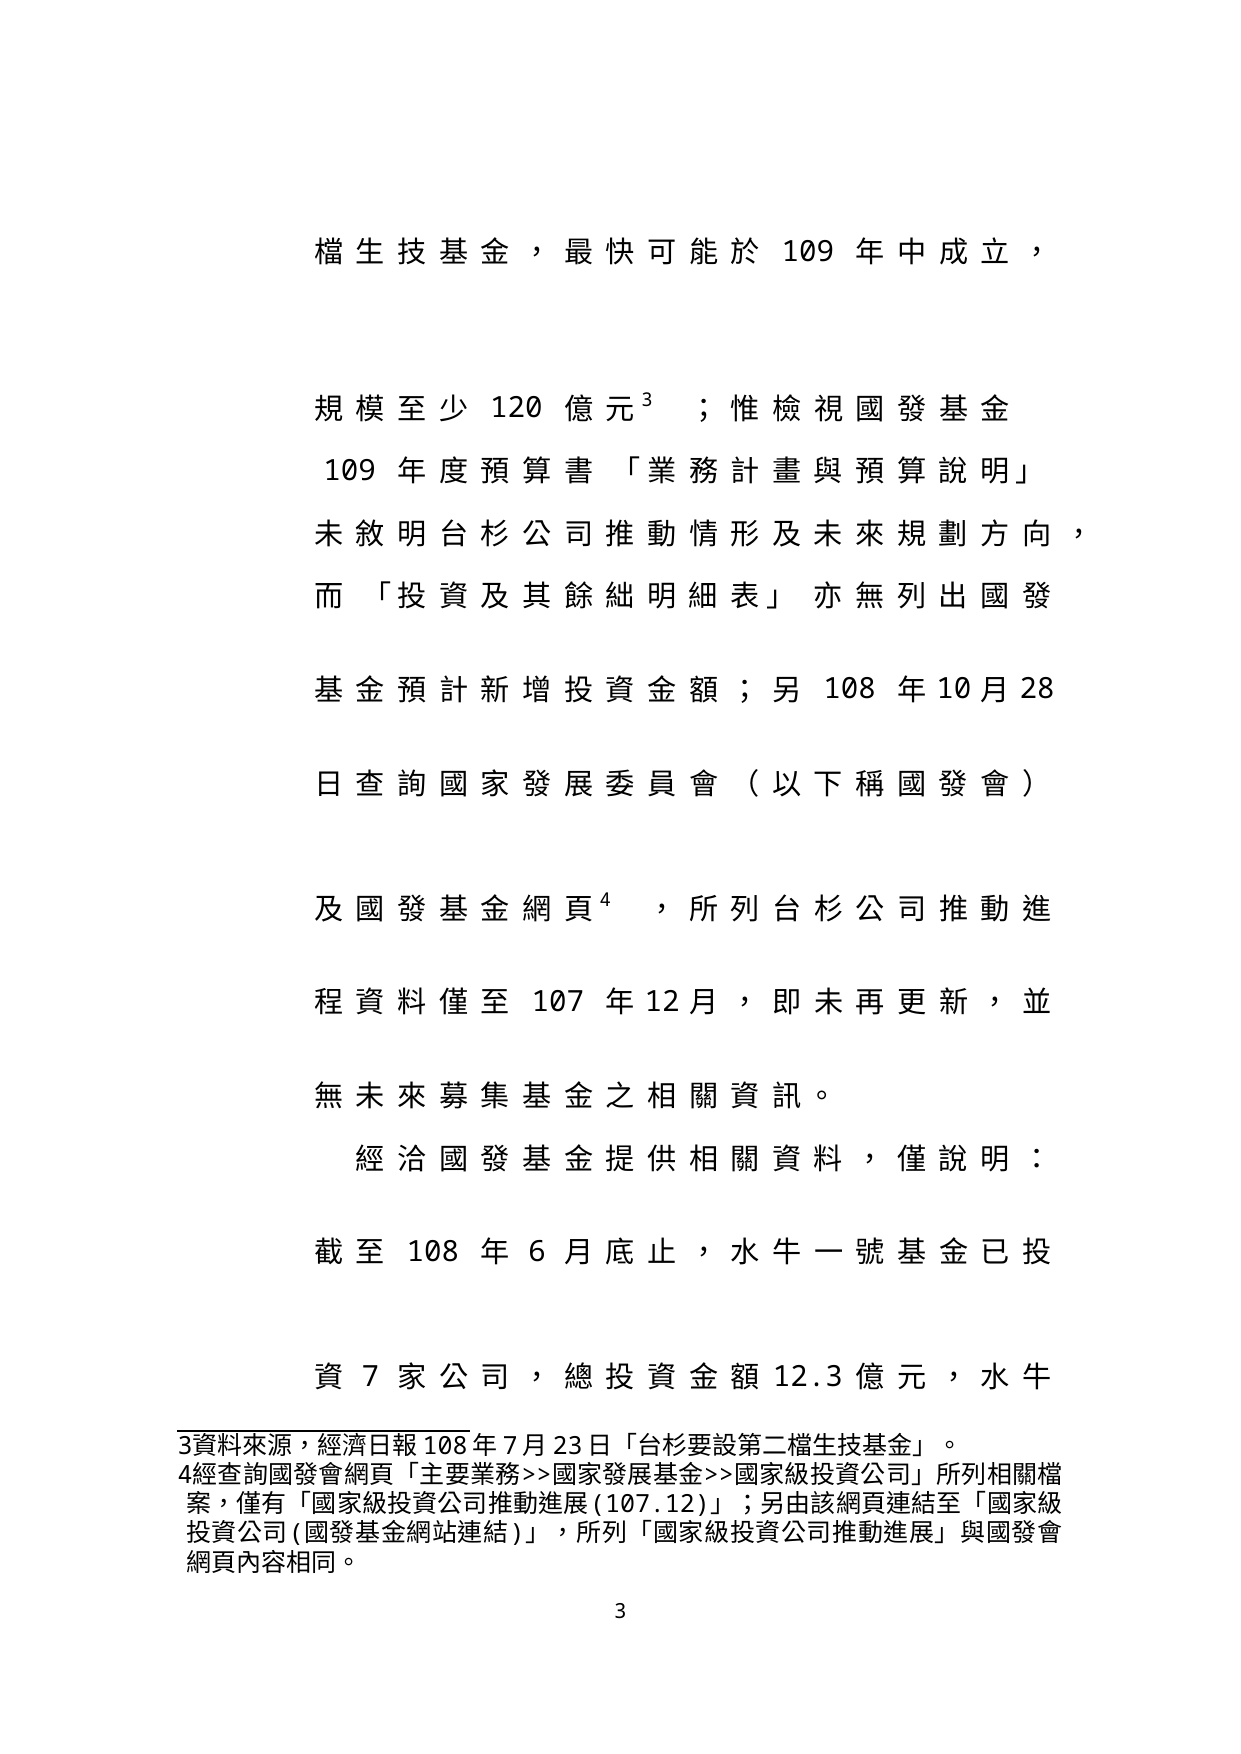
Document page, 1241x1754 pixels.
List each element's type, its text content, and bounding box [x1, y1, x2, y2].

text 經洽國發基金提供相關資料，僅說明：截至108年6月底止，水牛一號基金已投資7家公司，總投資金額12.3億元，水牛 [271, 1115, 1058, 1427]
text 資料來源，經濟日報108年7月23日「台杉要設第二檔生技基金」。 [177, 1431, 1063, 1460]
text 經查詢國發會網頁「主要業務>>國家發展基金>>國家級投資公司」所列相關檔案，僅有「國家級投資公司推動進展(107.12)」；另由該網頁連結至「國家級投資公司(國發基金網站連結)」，所列「國家級投資公司推動進展」與國發會網頁內容相同。 [177, 1460, 1063, 1577]
text 據報載，台杉公司下一個募集資金可能鎖定綠電或新農業，又表示將募集第2檔生技基金，最快可能於109年中成立，規模至少120億元；惟檢視國發基金109年度預算書「業務計畫與預算說明」未敘明台杉公司推動情形及未來規劃方向，而「投資及其餘絀明細表」亦無列出國發基金預計新增投資金額；另108年10月28日查詢國家發展委員會（以下稱國發會）及國發基金網頁，所列台杉公司推動進程資料僅至107年12月，即未再更新，並無未來募集基金之相關資訊。 [271, 177, 1058, 1115]
